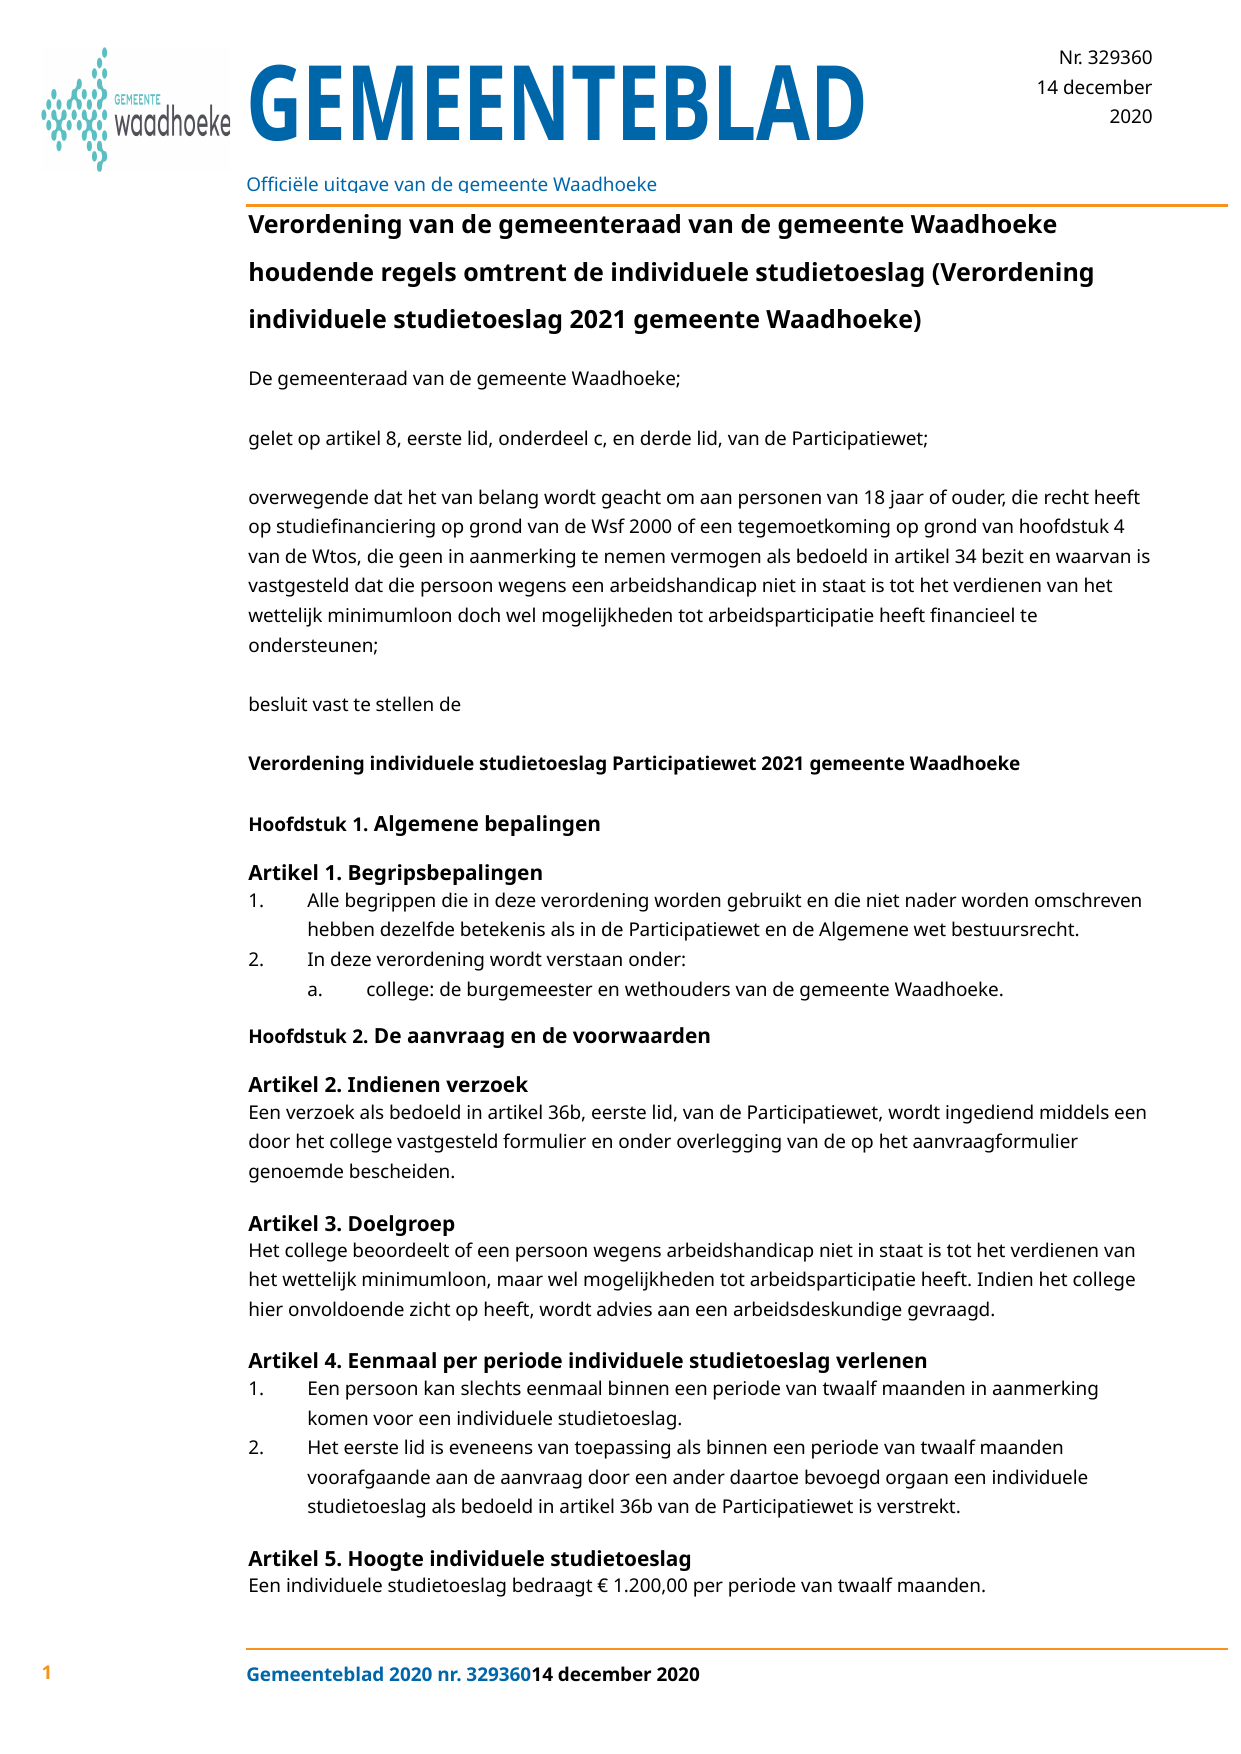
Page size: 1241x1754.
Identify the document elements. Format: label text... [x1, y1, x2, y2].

text besluit vast te stellen de [248, 691, 1152, 717]
list In deze verordening wordt verstaan onder: [248, 946, 1152, 972]
list Alle begrippen die in deze verordening worden gebruikt en die niet nader worden omschreven hebben dezelfde betekenis als in de Participatiewet en de Algemene wet bestuursrecht. [248, 887, 1152, 942]
text Artikel 3. Doelgroep [248, 1209, 1152, 1237]
picture [41, 47, 231, 172]
text Hoofdstuk 2. De aanvraag en de voorwaarden [248, 1021, 1152, 1050]
text Het college beoordeelt of een persoon wegens arbeidshandicap niet in staat is tot het verdienen van het wettelijk minimumloon, maar wel mogelijkheden tot arbeidsparticipatie heeft. Indien het college hier onvoldoende zicht op heeft, wordt advies aan een arbeidsdeskundige gevraagd. [248, 1237, 1152, 1322]
text Een individuele studietoeslag bedraagt € 1.200,00 per periode van twaalf maanden. [248, 1572, 1152, 1598]
text Verordening van de gemeenteraad van de gemeente Waadhoeke houdende regels omtrent de individuele studietoeslag (Verordening individuele studietoeslag 2021 gemeente Waadhoeke) [248, 207, 1152, 336]
text gelet op artikel 8, eerste lid, onderdeel c, en derde lid, van de Participatiewet; [248, 425, 1152, 450]
text Hoofdstuk 1. Algemene bepalingen [248, 809, 1152, 838]
text Artikel 1. Begripsbepalingen [248, 858, 1152, 887]
text Artikel 4. Eenmaal per periode individuele studietoeslag verlenen [248, 1347, 1152, 1375]
text overwegende dat het van belang wordt geacht om aan personen van 18 jaar of ouder, die recht heeft op studiefinanciering op grond van de Wsf 2000 of een tegemoetkoming op grond van hoofdstuk 4 van de Wtos, die geen in aanmerking te nemen vermogen als bedoeld in artikel 34 bezit en waarvan is vastgesteld dat die persoon wegens een arbeidshandicap niet in staat is tot het verdienen van het wettelijk minimumloon doch wel mogelijkheden tot arbeidsparticipatie heeft financieel te ondersteunen; [248, 484, 1152, 657]
text Artikel 5. Hoogte individuele studietoeslag [248, 1544, 1152, 1572]
list Het eerste lid is eveneens van toepassing als binnen een periode van twaalf maanden voorafgaande aan de aanvraag door een ander daartoe bevoegd orgaan een individuele studietoeslag als bedoeld in artikel 36b van de Participatiewet is verstrekt. [248, 1434, 1152, 1519]
list Een persoon kan slechts eenmaal binnen een periode van twaalf maanden in aanmerking komen voor een individuele studietoeslag. [248, 1375, 1152, 1430]
text Verordening individuele studietoeslag Participatiewet 2021 gemeente Waadhoeke [248, 750, 1152, 776]
text De gemeenteraad van de gemeente Waadhoeke; [248, 366, 1152, 391]
text Artikel 2. Indienen verzoek [248, 1071, 1152, 1099]
list college: de burgemeester en wethouders van de gemeente Waadhoeke. [307, 976, 1152, 1001]
text Een verzoek als bedoeld in artikel 36b, eerste lid, van de Participatiewet, wordt ingediend middels een door het college vastgesteld formulier en onder overlegging van de op het aanvraagformulier genoemde bescheiden. [248, 1099, 1152, 1184]
